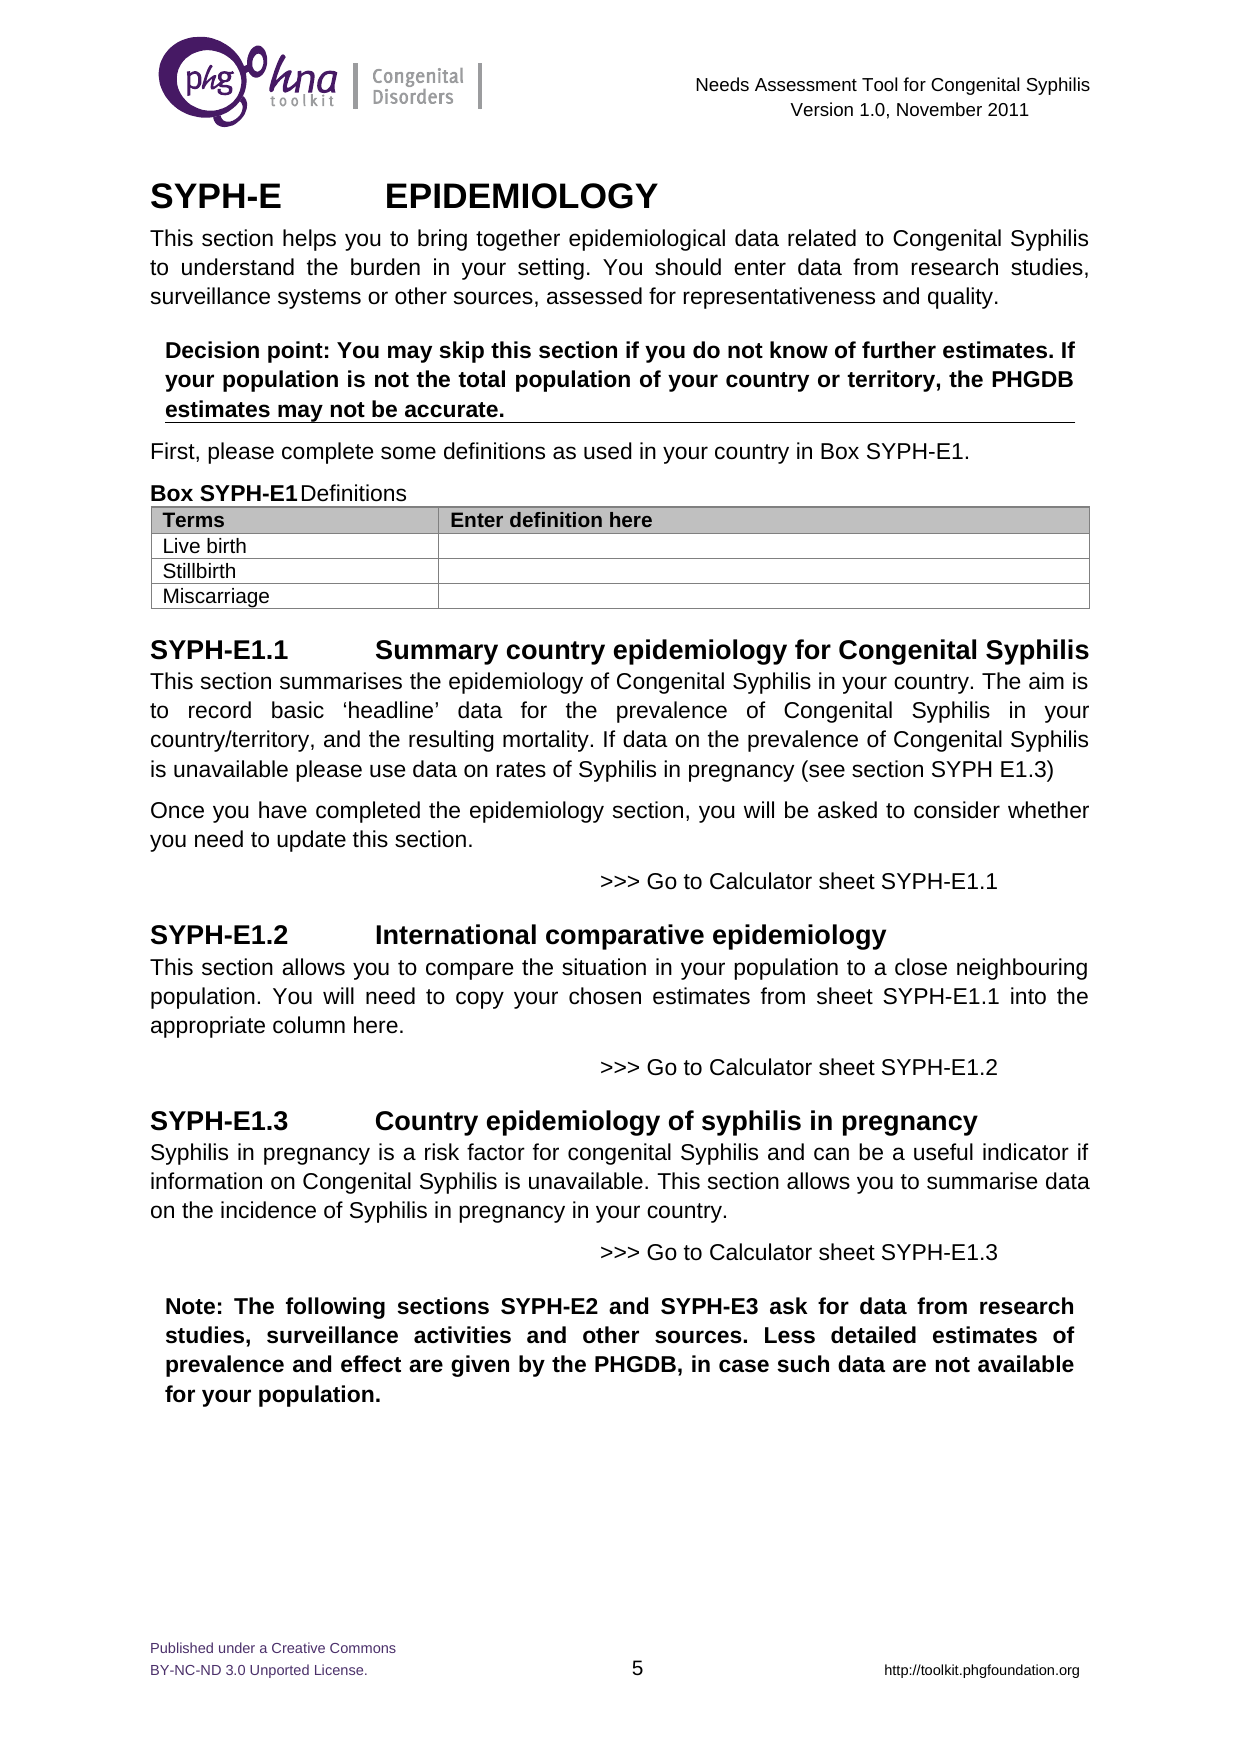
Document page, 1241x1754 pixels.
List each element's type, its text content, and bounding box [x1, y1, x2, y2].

table_cell [439, 584, 1089, 608]
table_cell Stillbirth [152, 559, 438, 583]
text Decision point: You may skip this section if you do not know of further estimates. If your population is not the total population of your country or territory, the PHGDB estimates may not be accurate. [165, 334, 1075, 422]
text This section allows you to compare the situation in your population to a close neighbouring population. You will need to copy your chosen estimates from sheet SYPH-E1.1 into the appropriate column here. [150, 951, 1090, 1038]
text >>> Go to Calculator sheet SYPH-E1.3 [525, 1236, 1090, 1265]
table_cell [439, 559, 1089, 583]
table_cell Miscarriage [152, 584, 438, 608]
subtitle SYPH-E1.2 International comparative epidemiology [150, 919, 1090, 951]
text This section helps you to bring together epidemiological data related to Congenital Syphilis to understand the burden in your setting. You should enter data from research studies, surveillance systems or other sources, assessed for representativeness and quality. [150, 222, 1090, 309]
text First, please complete some definitions as used in your country in Box SYPH-E1. [150, 436, 1090, 465]
text Note: The following sections SYPH-E2 and SYPH-E3 ask for data from research studies, surveillance activities and other sources. Less detailed estimates of prevalence and effect are given by the PHGDB, in case such data are not available for your population. [165, 1290, 1075, 1407]
table_header Terms [152, 508, 438, 533]
text Once you have completed the epidemiology section, you will be asked to consider whether you need to update this section. [150, 794, 1090, 853]
table_header Enter definition here [439, 508, 1089, 533]
subtitle SYPH-E Epidemiology [150, 175, 1090, 216]
table_cell Live birth [152, 534, 438, 558]
text Syphilis in pregnancy is a risk factor for congenital Syphilis and can be a useful indicator if information on Congenital Syphilis is unavailable. This section allows you to summarise data on the incidence of Syphilis in pregnancy in your country. [150, 1136, 1090, 1223]
text >>> Go to Calculator sheet SYPH-E1.2 [525, 1051, 1090, 1080]
text Box SYPH-E1 Definitions [150, 477, 1090, 506]
subtitle SYPH-E1.3 Country epidemiology of syphilis in pregnancy [150, 1105, 1090, 1136]
text This section summarises the epidemiology of Congenital Syphilis in your country. The aim is to record basic ‘headline’ data for the prevalence of Congenital Syphilis in your country/territory, and the resulting mortality. If data on the prevalence of Congenital Syphilis is unavailable please use data on rates of Syphilis in pregnancy (see section SYPH E1.3) [150, 665, 1090, 782]
text >>> Go to Calculator sheet SYPH-E1.1 [525, 865, 1090, 894]
subtitle SYPH-E1.1 Summary country epidemiology for Congenital Syphilis [150, 634, 1090, 665]
table_cell [439, 534, 1089, 558]
